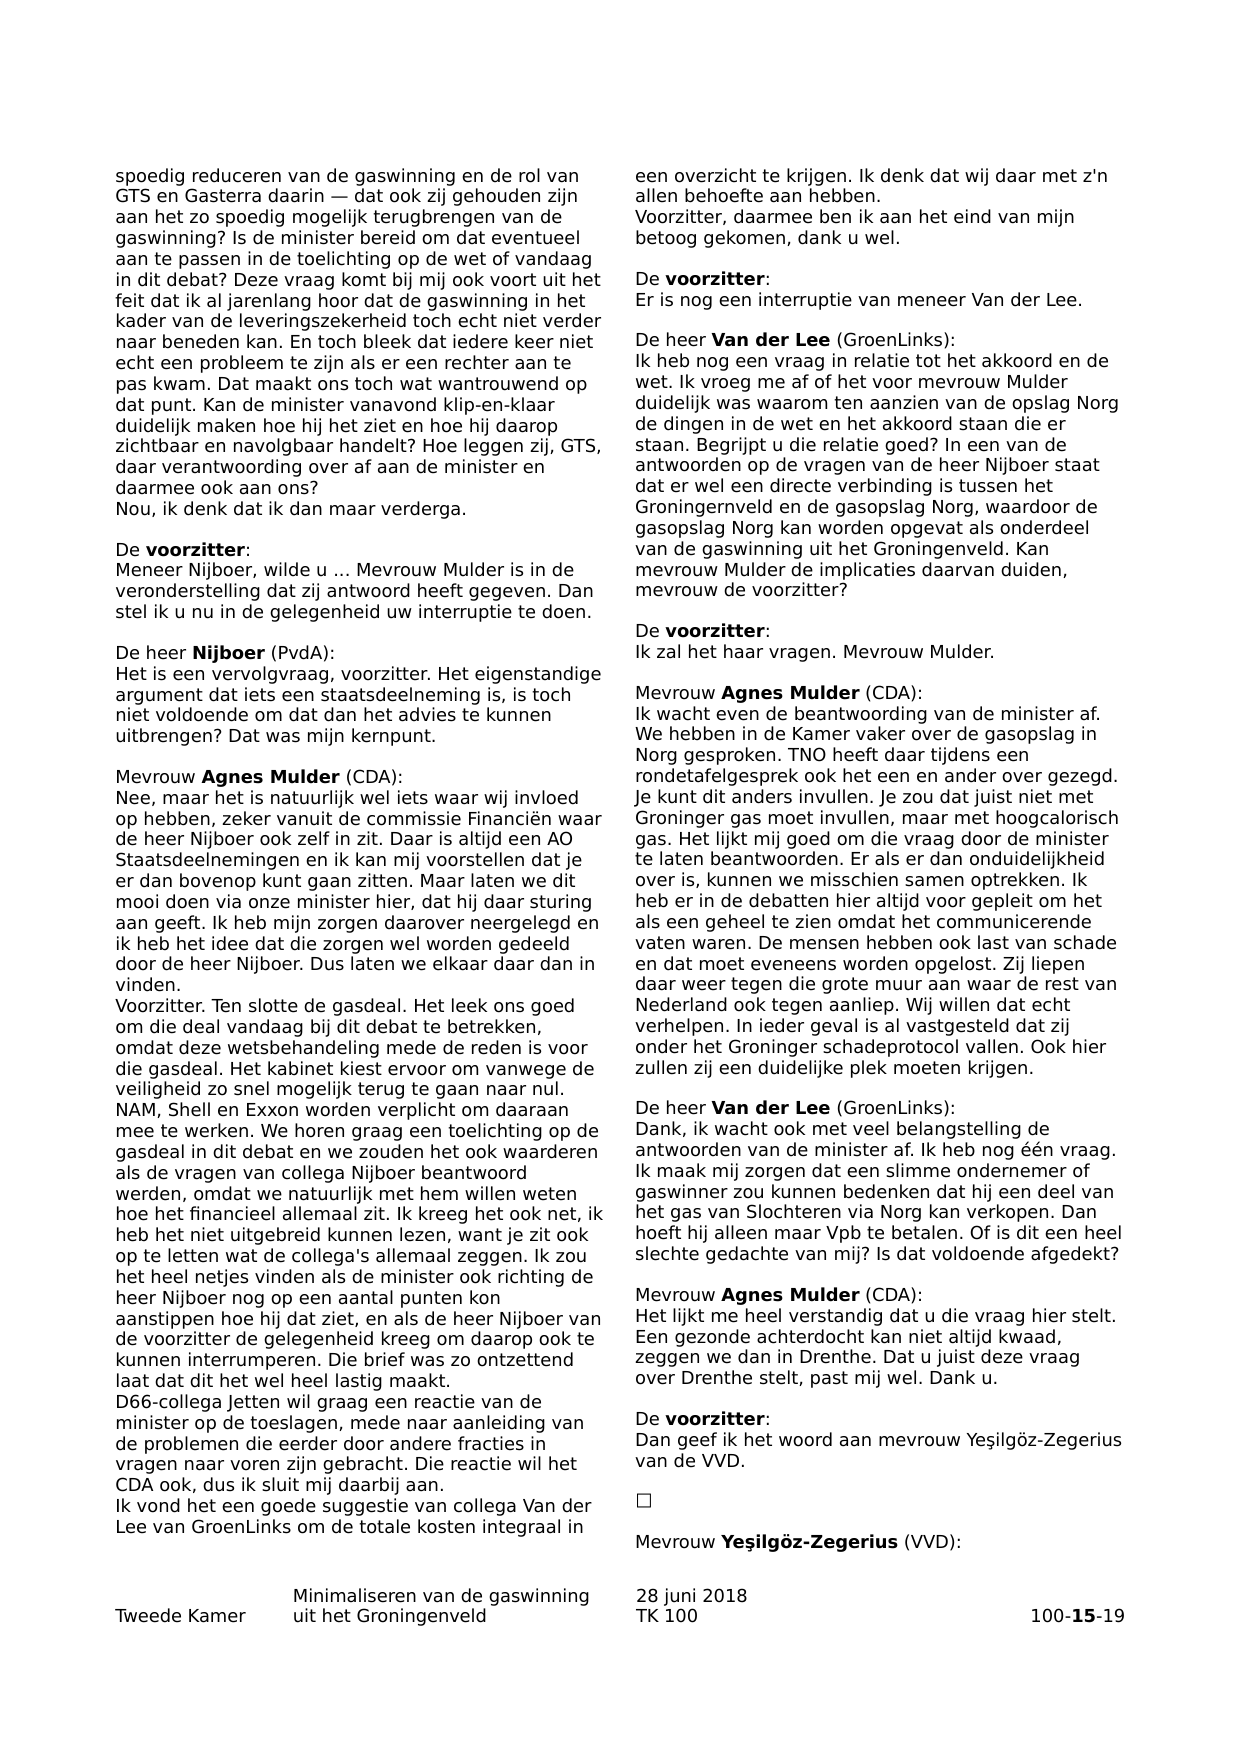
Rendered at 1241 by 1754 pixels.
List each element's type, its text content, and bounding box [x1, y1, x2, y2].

text Dank, ik wacht ook met veel belangstelling de antwoorden van de minister af. Ik heb nog één vraag. Ik maak mij zorgen dat een slimme ondernemer of gaswinner zou kunnen bedenken dat hij een deel van het gas van Slochteren via Norg kan verkopen. Dan hoeft hij alleen maar Vpb te betalen. Of is dit een heel slechte gedachte van mij? Is dat voldoende afgedekt? [635, 1119, 1125, 1265]
text Het lijkt me heel verstandig dat u die vraag hier stelt. Een gezonde achterdocht kan niet altijd kwaad, zeggen we dan in Drenthe. Dat u juist deze vraag over Drenthe stelt, past mij wel. Dank u. [635, 1306, 1125, 1389]
text Mevrouw Agnes Mulder (CDA): [115, 767, 605, 787]
text Ik heb nog een vraag in relatie tot het akkoord en de wet. Ik vroeg me af of het voor mevrouw Mulder duidelijk was waarom ten aanzien van de opslag Norg de dingen in de wet en het akkoord staan die er staan. Begrijpt u die relatie goed? In een van de antwoorden op de vragen van de heer Nijboer staat dat er wel een directe verbinding is tussen het Groningernveld en de gasopslag Norg, waardoor de gasopslag Norg kan worden opgevat als onderdeel van de gaswinning uit het Groningenveld. Kan mevrouw Mulder de implicaties daarvan duiden, mevrouw de voorzitter? [635, 351, 1125, 601]
text De heer Van der Lee (GroenLinks): [635, 1098, 1125, 1119]
text De voorzitter: [635, 1409, 1125, 1429]
text ⬜ [635, 1491, 1125, 1512]
text De heer Van der Lee (GroenLinks): [635, 330, 1125, 351]
text De voorzitter: [635, 621, 1125, 642]
text D66-collega Jetten wil graag een reactie van de minister op de toeslagen, mede naar aanleiding van de problemen die eerder door andere fracties in vragen naar voren zijn gebracht. Die reactie wil het CDA ook, dus ik sluit mij daarbij aan. [115, 1392, 605, 1496]
text Er is nog een interruptie van meneer Van der Lee. [635, 289, 1125, 310]
text De voorzitter: [635, 269, 1125, 289]
text Ik vond het een goede suggestie van collega Van der Lee van GroenLinks om de totale kosten integraal in [115, 1496, 605, 1537]
text Het is een vervolgvraag, voorzitter. Het eigenstandige argument dat iets een staatsdeelneming is, is toch niet voldoende om dat dan het advies te kunnen uitbrengen? Dat was mijn kernpunt. [115, 663, 605, 747]
text Voorzitter, daarmee ben ik aan het eind van mijn betoog gekomen, dank u wel. [635, 207, 1125, 249]
text Mevrouw Agnes Mulder (CDA): [635, 682, 1125, 703]
text Voorzitter. Ten slotte de gasdeal. Het leek ons goed om die deal vandaag bij dit debat te betrekken, omdat deze wetsbehandeling mede de reden is voor die gasdeal. Het kabinet kiest ervoor om vanwege de veiligheid zo snel mogelijk terug te gaan naar nul. NAM, Shell en Exxon worden verplicht om daaraan mee te werken. We horen graag een toelichting op de gasdeal in dit debat en we zouden het ook waarderen als de vragen van collega Nijboer beantwoord werden, omdat we natuurlijk met hem willen weten hoe het financieel allemaal zit. Ik kreeg het ook net, ik heb het niet uitgebreid kunnen lezen, want je zit ook op te letten wat de collega's allemaal zeggen. Ik zou het heel netjes vinden als de minister ook richting de heer Nijboer nog op een aantal punten kon aanstippen hoe hij dat ziet, en als de heer Nijboer van de voorzitter de gelegenheid kreeg om daarop ook te kunnen interrumperen. Die brief was zo ontzettend laat dat dit het wel heel lastig maakt. [115, 996, 605, 1392]
text Nou, ik denk dat ik dan maar verderga. [115, 499, 605, 519]
text De voorzitter: [115, 539, 605, 560]
text Ik zal het haar vragen. Mevrouw Mulder. [635, 642, 1125, 662]
text De heer Nijboer (PvdA): [115, 643, 605, 663]
text Ik wacht even de beantwoording van de minister af. We hebben in de Kamer vaker over de gasopslag in Norg gesproken. TNO heeft daar tijdens een rondetafelgesprek ook het een en ander over gezegd. Je kunt dit anders invullen. Je zou dat juist niet met Groninger gas moet invullen, maar met hoogcalorisch gas. Het lijkt mij goed om die vraag door de minister te laten beantwoorden. Er als er dan onduidelijkheid over is, kunnen we misschien samen optrekken. Ik heb er in de debatten hier altijd voor gepleit om het als een geheel te zien omdat het communicerende vaten waren. De mensen hebben ook last van schade en dat moet eveneens worden opgelost. Zij liepen daar weer tegen die grote muur aan waar de rest van Nederland ook tegen aanliep. Wij willen dat echt verhelpen. In ieder geval is al vastgesteld dat zij onder het Groninger schadeprotocol vallen. Ook hier zullen zij een duidelijke plek moeten krijgen. [635, 703, 1125, 1078]
text een overzicht te krijgen. Ik denk dat wij daar met z'n allen behoefte aan hebben. [635, 165, 1125, 207]
text Nee, maar het is natuurlijk wel iets waar wij invloed op hebben, zeker vanuit de commissie Financiën waar de heer Nijboer ook zelf in zit. Daar is altijd een AO Staatsdeelnemingen en ik kan mij voorstellen dat je er dan bovenop kunt gaan zitten. Maar laten we dit mooi doen via onze minister hier, dat hij daar sturing aan geeft. Ik heb mijn zorgen daarover neergelegd en ik heb het idee dat die zorgen wel worden gedeeld door de heer Nijboer. Dus laten we elkaar daar dan in vinden. [115, 787, 605, 996]
text spoedig reduceren van de gaswinning en de rol van GTS en Gasterra daarin — dat ook zij gehouden zijn aan het zo spoedig mogelijk terugbrengen van de gaswinning? Is de minister bereid om dat eventueel aan te passen in de toelichting op de wet of vandaag in dit debat? Deze vraag komt bij mij ook voort uit het feit dat ik al jarenlang hoor dat de gaswinning in het kader van de leveringszekerheid toch echt niet verder naar beneden kan. En toch bleek dat iedere keer niet echt een probleem te zijn als er een rechter aan te pas kwam. Dat maakt ons toch wat wantrouwend op dat punt. Kan de minister vanavond klip-en-klaar duidelijk maken hoe hij het ziet en hoe hij daarop zichtbaar en navolgbaar handelt? Hoe leggen zij, GTS, daar verantwoording over af aan de minister en daarmee ook aan ons? [115, 165, 605, 499]
text Mevrouw Yeşilgöz-Zegerius (VVD): [635, 1532, 1125, 1553]
text Mevrouw Agnes Mulder (CDA): [635, 1285, 1125, 1306]
text Dan geef ik het woord aan mevrouw Yeşilgöz-Zegerius van de VVD. [635, 1429, 1125, 1471]
text Meneer Nijboer, wilde u ... Mevrouw Mulder is in de veronderstelling dat zij antwoord heeft gegeven. Dan stel ik u nu in de gelegenheid uw interruptie te doen. [115, 560, 605, 623]
